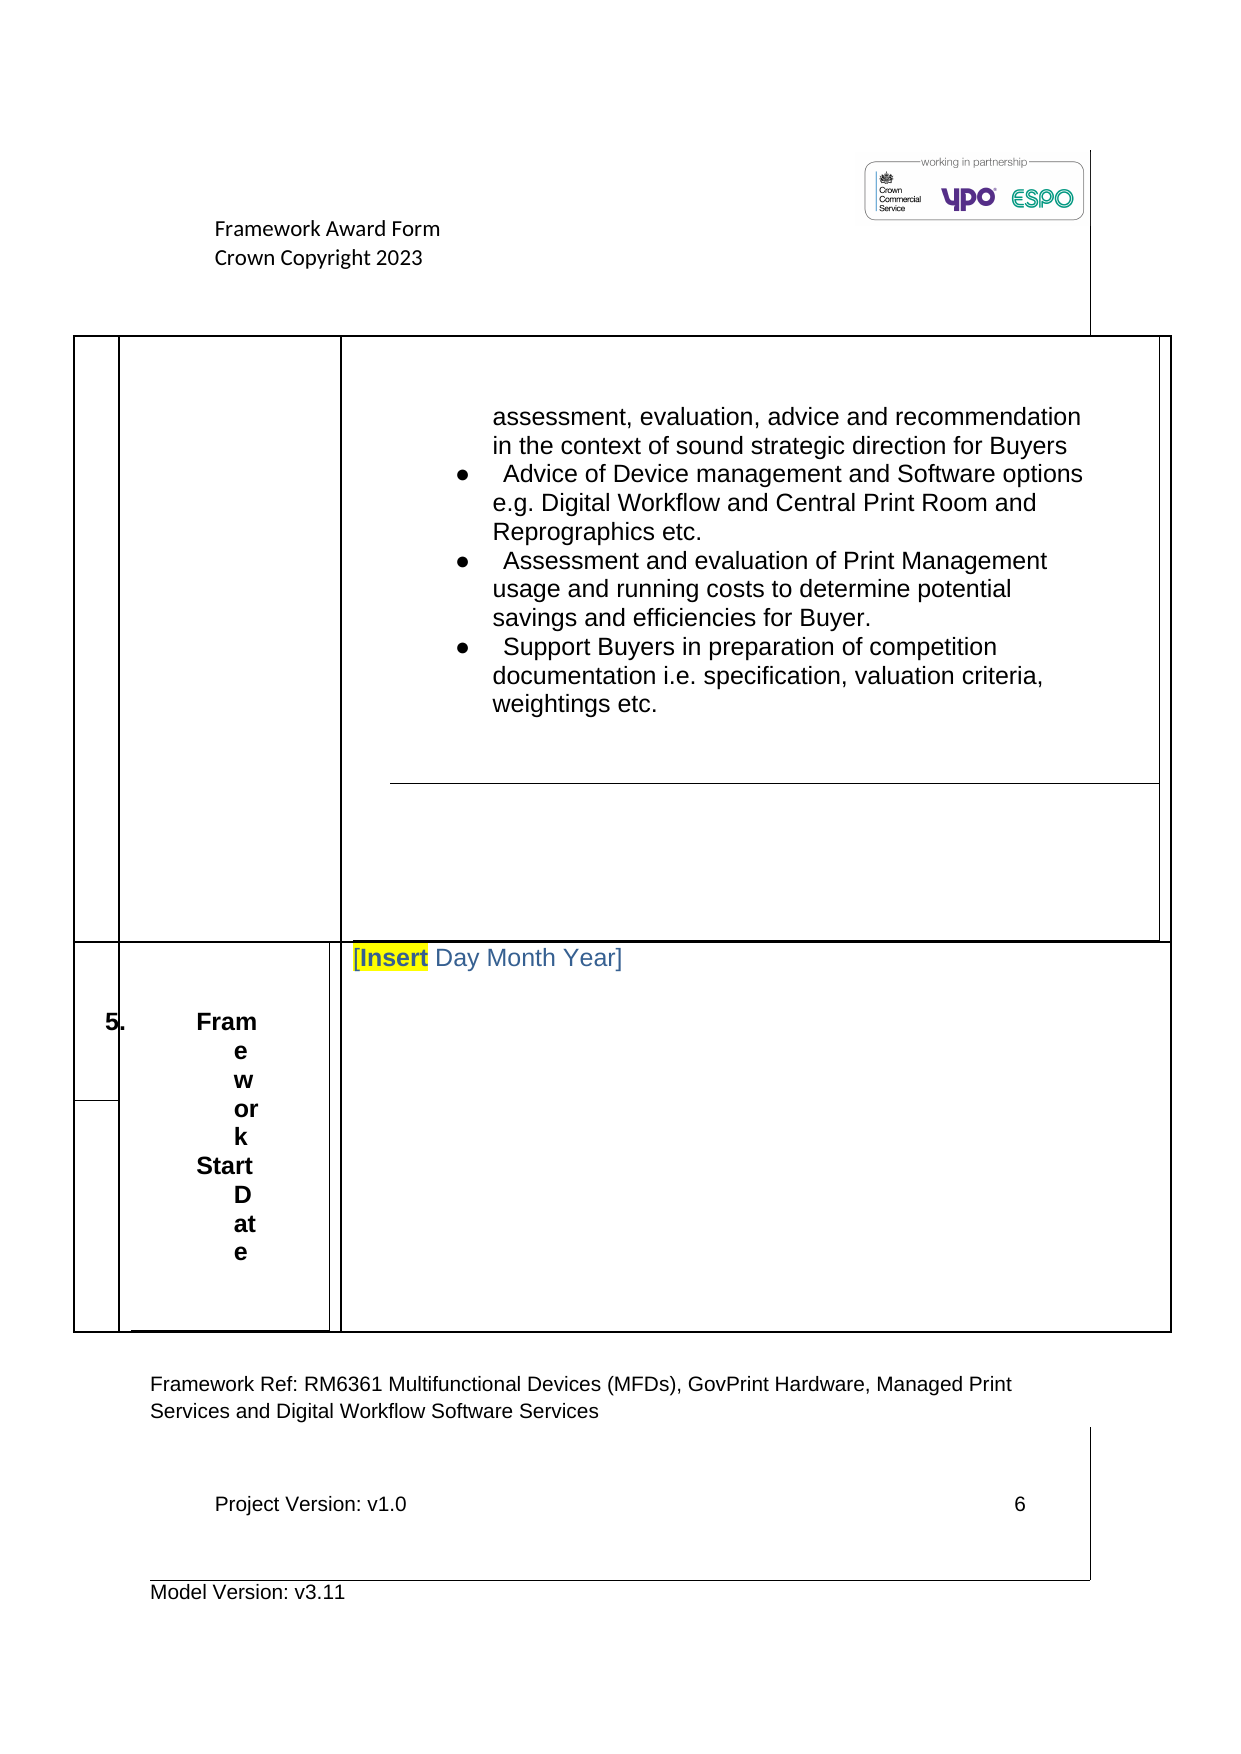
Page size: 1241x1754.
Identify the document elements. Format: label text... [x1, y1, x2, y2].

table_cell Framework Start Date [120, 943, 329, 1331]
table_cell assessment, evaluation, advice and recommendation in the context of sound strategic direction for Buyers Advice of Device management and Software options e.g. Digital Workflow and Central Print Room and Reprographics etc. Assessment and evaluation of Print Management usage and running costs to determine potential savings and efficiencies for Buyer. Support Buyers in preparation of competition documentation i.e. specification, valuation criteria, weightings etc. [342, 337, 1159, 941]
table_cell [75, 943, 118, 1100]
table_cell Deliverables [120, 337, 340, 941]
table_cell [75, 1101, 118, 1331]
table_cell Framework Start Date [330, 943, 340, 1331]
table_cell [Insert Day Month Year] [342, 943, 1170, 1331]
table_cell [75, 337, 118, 941]
